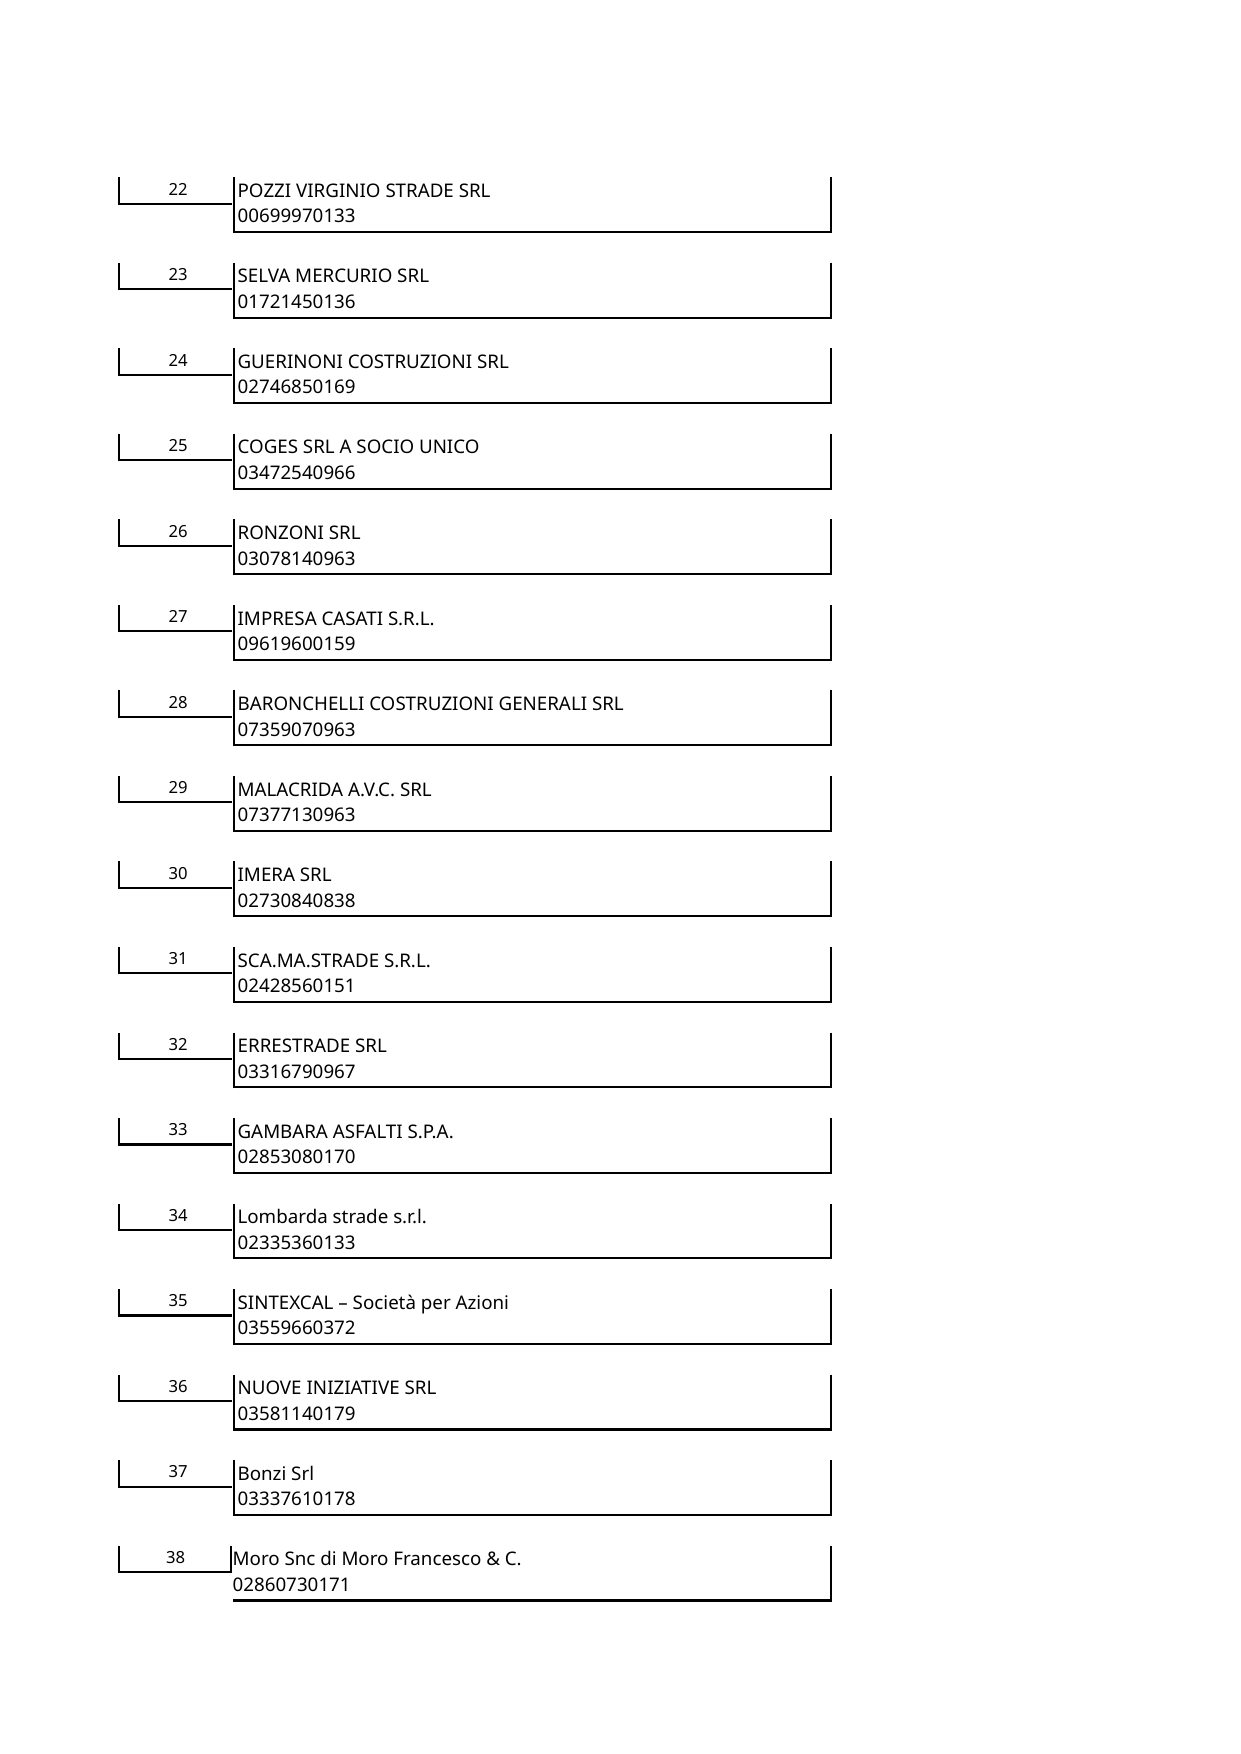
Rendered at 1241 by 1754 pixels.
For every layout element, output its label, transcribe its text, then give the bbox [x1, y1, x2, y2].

table_cell POZZI VIRGINIO STRADE SRL 00699970133 [235, 177, 830, 231]
table_cell 30 [120, 861, 232, 887]
table_cell [118, 1488, 232, 1546]
table_cell [233, 1431, 832, 1460]
table_cell SELVA MERCURIO SRL 01721450136 [235, 263, 830, 317]
table_cell [233, 1516, 832, 1546]
table_cell Lombarda strade s.r.l. 02335360133 [235, 1204, 830, 1257]
table_cell 37 [120, 1460, 232, 1486]
table_cell [118, 632, 232, 690]
table_cell [118, 1231, 232, 1289]
table_cell 29 [120, 776, 232, 801]
table_cell [118, 803, 232, 861]
table_cell 34 [120, 1204, 232, 1229]
table_cell RONZONI SRL 03078140963 [235, 519, 830, 573]
table_cell GAMBARA ASFALTI S.P.A. 02853080170 [235, 1118, 830, 1172]
table_cell IMERA SRL 02730840838 [235, 861, 830, 915]
table_cell [118, 1402, 232, 1460]
table_cell [233, 319, 832, 348]
table_cell 31 [120, 947, 232, 972]
table_cell NUOVE INIZIATIVE SRL 03581140179 [235, 1375, 830, 1428]
table_cell [233, 1259, 832, 1289]
table_cell [233, 575, 832, 605]
table_cell BARONCHELLI COSTRUZIONI GENERALI SRL 07359070963 [235, 690, 830, 744]
table_cell [233, 490, 832, 519]
table_cell Bonzi Srl 03337610178 [235, 1460, 830, 1514]
table_cell Moro Snc di Moro Francesco & C. 02860730171 [233, 1546, 830, 1599]
table_cell [118, 376, 232, 434]
table_cell [233, 832, 832, 861]
table_cell [118, 974, 232, 1032]
table_cell 27 [120, 605, 232, 630]
table_cell [233, 1088, 832, 1118]
table_cell [233, 1174, 832, 1203]
table_cell 23 [120, 263, 232, 288]
table_cell [118, 1060, 232, 1118]
table_cell [118, 547, 232, 605]
table_cell SINTEXCAL – Società per Azioni 03559660372 [235, 1289, 830, 1343]
table_cell 25 [120, 434, 232, 459]
table_cell 32 [120, 1033, 232, 1058]
table_cell [118, 205, 232, 263]
table_cell 26 [120, 519, 232, 545]
table_cell [118, 290, 232, 348]
table_cell [233, 404, 832, 434]
table_cell 33 [120, 1118, 232, 1143]
table_cell ERRESTRADE SRL 03316790967 [235, 1033, 830, 1086]
table_cell 22 [120, 177, 232, 203]
table_cell [233, 1345, 832, 1374]
table_cell [118, 1573, 232, 1631]
table_cell MALACRIDA A.V.C. SRL 07377130963 [235, 776, 830, 830]
table_cell 24 [120, 348, 232, 374]
table_cell SCA.MA.STRADE S.R.L. 02428560151 [235, 947, 830, 1001]
table_cell [118, 718, 232, 776]
table_cell [233, 917, 832, 947]
table_cell [233, 1003, 832, 1032]
table_cell 28 [120, 690, 232, 716]
table_cell COGES SRL A SOCIO UNICO 03472540966 [235, 434, 830, 488]
table_cell 36 [120, 1375, 232, 1400]
table_cell [233, 1602, 832, 1631]
table_cell [233, 233, 832, 263]
table_cell [118, 1146, 232, 1203]
table_cell IMPRESA CASATI S.R.L. 09619600159 [235, 605, 830, 659]
table_cell [118, 889, 232, 947]
table_cell [118, 1317, 232, 1374]
table_cell GUERINONI COSTRUZIONI SRL 02746850169 [235, 348, 830, 402]
table_cell 38 [120, 1546, 230, 1571]
table_cell [118, 461, 232, 519]
table_cell 35 [120, 1289, 232, 1314]
table_cell [233, 746, 832, 776]
table_cell [233, 661, 832, 690]
